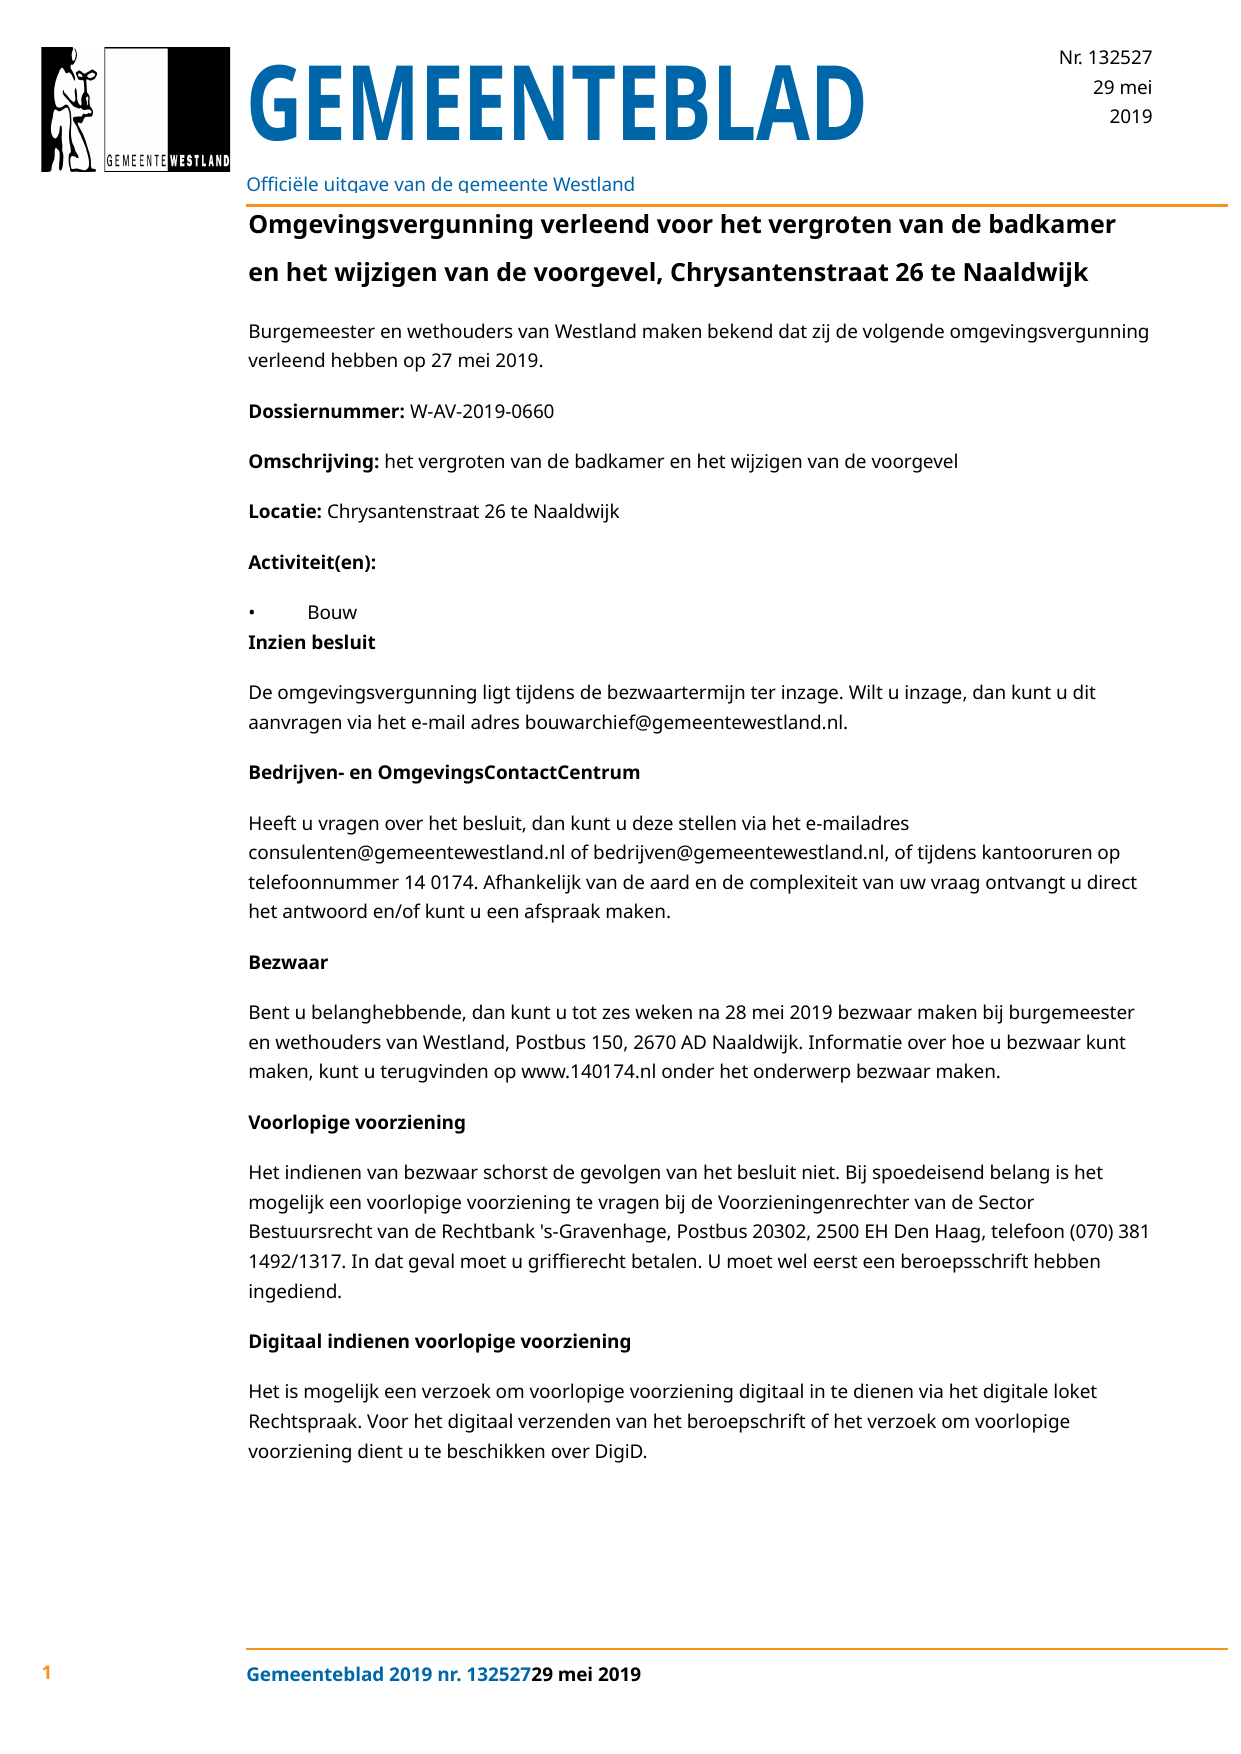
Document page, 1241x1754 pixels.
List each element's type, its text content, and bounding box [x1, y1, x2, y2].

text Bezwaar [248, 949, 1152, 975]
text Burgemeester en wethouders van Westland maken bekend dat zij de volgende omgevingsvergunning verleend hebben op 27 mei 2019. [248, 318, 1152, 373]
text Omschrijving: het vergroten van de badkamer en het wijzigen van de voorgevel [248, 448, 1152, 474]
text Dossiernummer: W-AV-2019-0660 [248, 398, 1152, 424]
list Bouw [248, 599, 1152, 625]
text Het is mogelijk een verzoek om voorlopige voorziening digitaal in te dienen via het digitale loket Rechtspraak. Voor het digitaal verzenden van het beroepschrift of het verzoek om voorlopige voorziening dient u te beschikken over DigiD. [248, 1379, 1152, 1464]
text Heeft u vragen over het besluit, dan kunt u deze stellen via het e-mailadres consulenten@gemeentewestland.nl of bedrijven@gemeentewestland.nl, of tijdens kantooruren op telefoonnummer 14 0174. Afhankelijk van de aard en de complexiteit van uw vraag ontvangt u direct het antwoord en/of kunt u een afspraak maken. [248, 810, 1152, 924]
text Activiteit(en): [248, 549, 1152, 575]
text Locatie: Chrysantenstraat 26 te Naaldwijk [248, 499, 1152, 524]
text De omgevingsvergunning ligt tijdens de bezwaartermijn ter inzage. Wilt u inzage, dan kunt u dit aanvragen via het e-mail adres bouwarchief@gemeentewestland.nl. [248, 679, 1152, 735]
text Voorlopige voorziening [248, 1109, 1152, 1135]
text Digitaal indienen voorlopige voorziening [248, 1328, 1152, 1354]
text Inzien besluit [248, 629, 1152, 655]
text Het indienen van bezwaar schorst de gevolgen van het besluit niet. Bij spoedeisend belang is het mogelijk een voorlopige voorziening te vragen bij de Voorzieningenrechter van de Sector Bestuursrecht van de Rechtbank 's-Gravenhage, Postbus 20302, 2500 EH Den Haag, telefoon (070) 381 1492/1317. In dat geval moet u griffierecht betalen. U moet wel eerst een beroepsschrift hebben ingediend. [248, 1159, 1152, 1304]
picture [41, 47, 231, 172]
text Omgevingsvergunning verleend voor het vergroten van de badkamer en het wijzigen van de voorgevel, Chrysantenstraat 26 te Naaldwijk [248, 207, 1152, 288]
text Bent u belanghebbende, dan kunt u tot zes weken na 28 mei 2019 bezwaar maken bij burgemeester en wethouders van Westland, Postbus 150, 2670 AD Naaldwijk. Informatie over hoe u bezwaar kunt maken, kunt u terugvinden op www.140174.nl onder het onderwerp bezwaar maken. [248, 999, 1152, 1084]
text Bedrijven- en OmgevingsContactCentrum [248, 759, 1152, 785]
